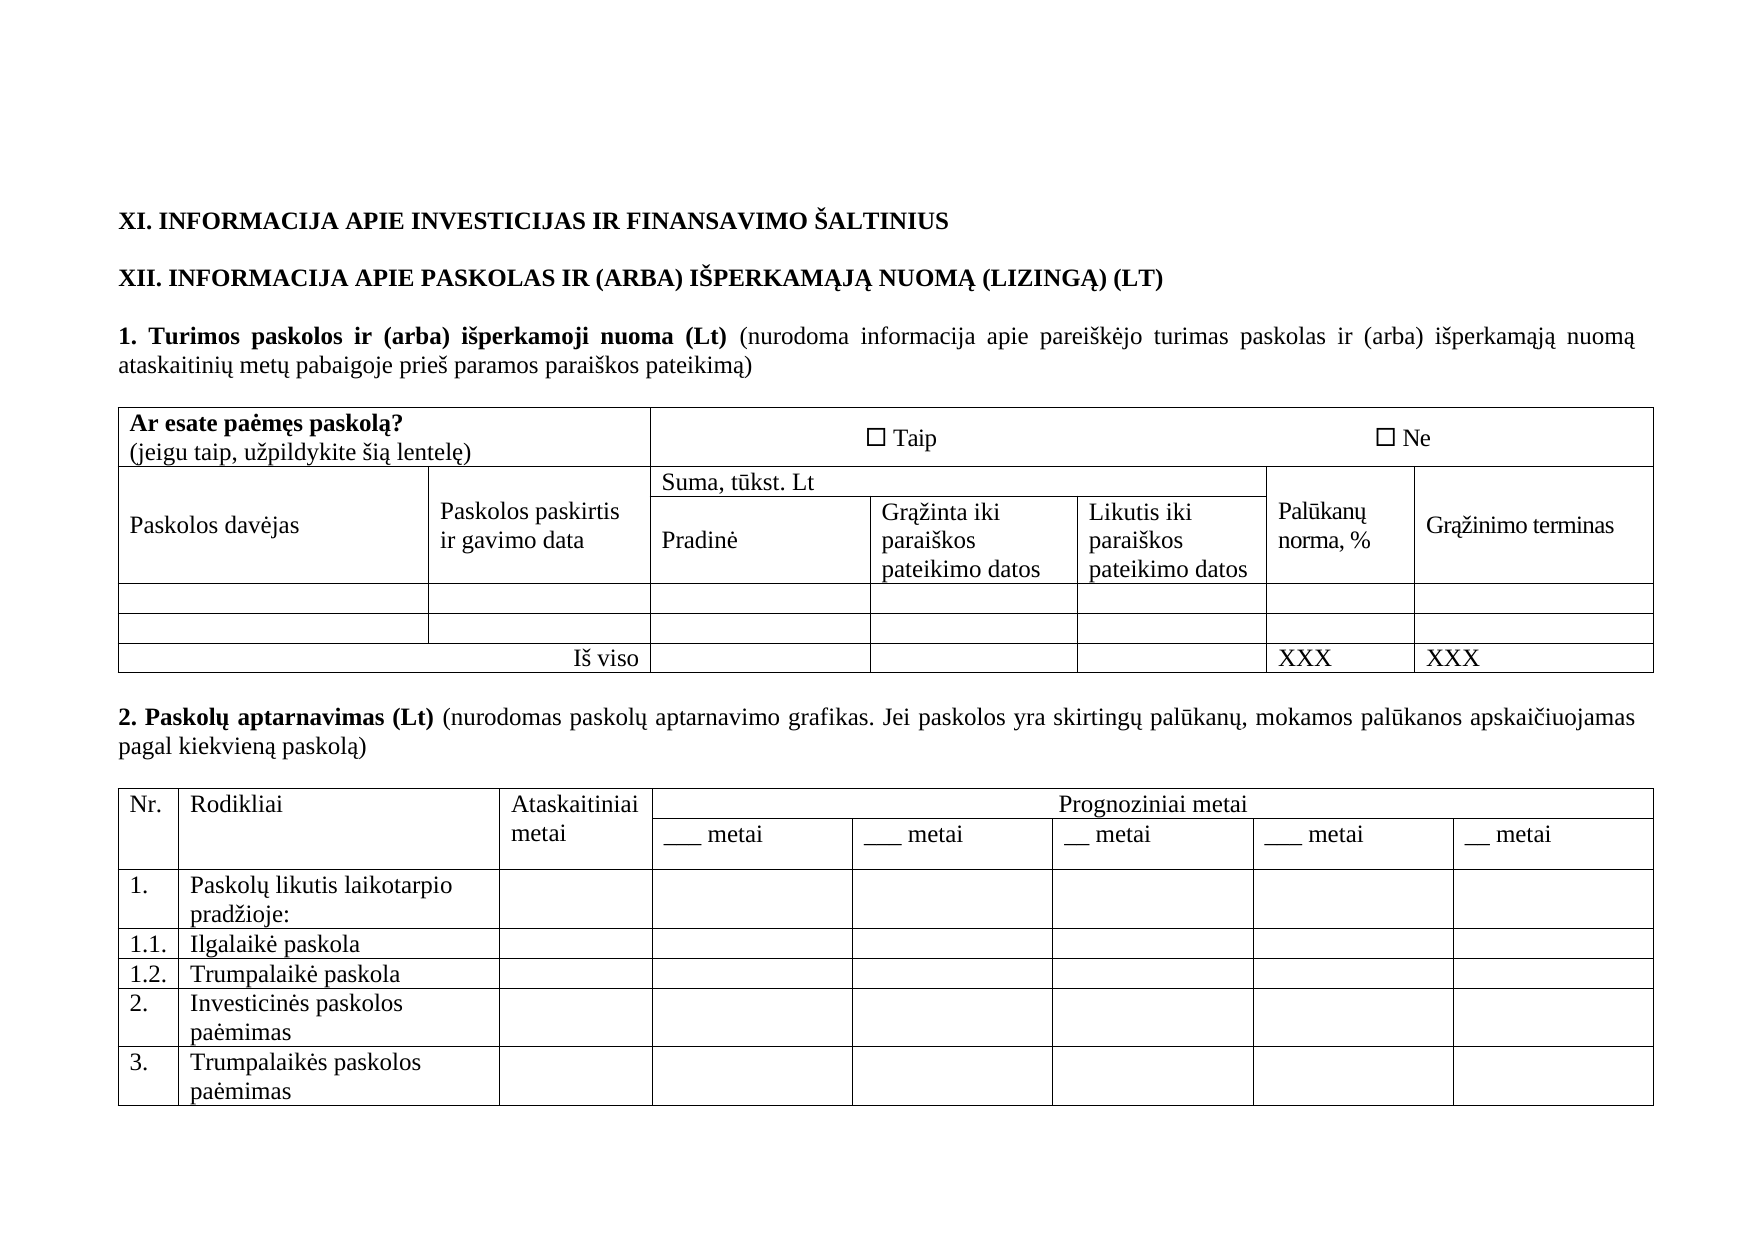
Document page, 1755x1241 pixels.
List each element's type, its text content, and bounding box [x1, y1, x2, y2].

table_cell 1.1. [119, 929, 178, 958]
table_cell Suma, tūkst. Lt [651, 467, 1266, 496]
text 2. Paskolų aptarnavimas (Lt) (nurodomas paskolų aptarnavimo grafikas. Jei paskolos yra skirtingų palūkanų, mokamos palūkanos apskaičiuojamas pagal kiekvieną paskolą) [118, 702, 1636, 759]
table_cell Grąžinimo terminas [1415, 467, 1653, 583]
table_cell [1454, 1047, 1653, 1104]
table_cell [1415, 614, 1653, 642]
table_cell [1454, 870, 1653, 928]
table_cell [653, 870, 852, 928]
table_cell [119, 584, 428, 613]
table_cell [500, 870, 652, 928]
table_cell [653, 929, 852, 958]
table_cell [1053, 989, 1253, 1046]
table_cell 3. [119, 1047, 178, 1104]
table_cell [500, 959, 652, 987]
table_cell ___ metai [653, 819, 852, 869]
table_cell [500, 929, 652, 958]
table_cell [500, 1047, 652, 1104]
table_cell [1053, 870, 1253, 928]
table_cell [429, 584, 650, 613]
table_cell [1254, 870, 1453, 928]
table_header Ataskaitiniai metai [500, 789, 652, 869]
table_cell [1454, 989, 1653, 1046]
table_cell Trumpalaikės paskolos paėmimas [179, 1047, 499, 1104]
table_header [] Ne [1152, 408, 1653, 466]
table_cell Investicinės paskolos paėmimas [179, 989, 499, 1046]
table_cell [1053, 959, 1253, 987]
table_cell [1267, 584, 1414, 613]
table_cell XXX [1415, 644, 1653, 672]
table_header Prognoziniai metai [653, 789, 1653, 818]
table_cell [1254, 1047, 1453, 1104]
table_cell Pradinė [651, 497, 870, 583]
table_cell [1254, 959, 1453, 987]
table_cell [651, 644, 870, 672]
table_cell [871, 644, 1077, 672]
table_cell Grąžinta iki paraiškos pateikimo datos [871, 497, 1077, 583]
table_cell XXX [1267, 644, 1414, 672]
table_cell [1415, 584, 1653, 613]
table_cell [853, 1047, 1052, 1104]
table_cell [1078, 584, 1266, 613]
text 1. Turimos paskolos ir (arba) išperkamoji nuoma (Lt) (nurodoma informacija apie pareiškėjo turimas paskolas ir (arba) išperkamąją nuomą ataskaitinių metų pabaigoje prieš paramos paraiškos pateikimą) [118, 321, 1636, 378]
table_cell Paskolų likutis laikotarpio pradžioje: [179, 870, 499, 928]
table_cell Palūkanų norma, % [1267, 467, 1414, 583]
table_cell [429, 614, 650, 642]
table_header Ar esate paėmęs paskolą? (jeigu taip, užpildykite šią lentelę) [119, 408, 650, 466]
table_cell [1254, 929, 1453, 958]
table_cell 1. [119, 870, 178, 928]
table_cell [871, 584, 1077, 613]
table_cell [651, 614, 870, 642]
table_cell [1053, 1047, 1253, 1104]
table_cell [1454, 929, 1653, 958]
table_cell [500, 989, 652, 1046]
table_cell Trumpalaikė paskola [179, 959, 499, 987]
table_header Nr. [119, 789, 178, 869]
table_cell Iš viso [119, 644, 650, 672]
table_cell [1078, 644, 1266, 672]
table_cell [653, 989, 852, 1046]
table_header [] Taip [651, 408, 1152, 466]
table_cell [871, 614, 1077, 642]
table_cell [853, 989, 1052, 1046]
table_cell [1078, 614, 1266, 642]
table_cell [1254, 989, 1453, 1046]
table_cell 2. [119, 989, 178, 1046]
text XI. INFORMACIJA APIE INVESTICIJAS IR FINANSAVIMO ŠALTINIUS [118, 206, 1636, 235]
table_cell 1.2. [119, 959, 178, 987]
table_cell [651, 584, 870, 613]
table_cell Ilgalaikė paskola [179, 929, 499, 958]
table_cell [653, 1047, 852, 1104]
text XII. INFORMACIJA APIE PASKOLAS IR (ARBA) IŠPERKAMĄJĄ NUOMĄ (LIZINGĄ) (LT) [118, 263, 1636, 292]
table_cell [853, 959, 1052, 987]
table_cell [653, 959, 852, 987]
table_cell ___ metai [853, 819, 1052, 869]
table_cell [1267, 614, 1414, 642]
table_cell __ metai [1053, 819, 1253, 869]
table_header Rodikliai [179, 789, 499, 869]
table_cell __ metai [1454, 819, 1653, 869]
table_cell [853, 929, 1052, 958]
table_cell [1454, 959, 1653, 987]
table_cell [119, 614, 428, 642]
table_cell Likutis iki paraiškos pateikimo datos [1078, 497, 1266, 583]
table_cell [1053, 929, 1253, 958]
table_cell [853, 870, 1052, 928]
table_cell ___ metai [1254, 819, 1453, 869]
table_cell Paskolos davėjas [119, 467, 428, 583]
table_cell Paskolos paskirtis ir gavimo data [429, 467, 650, 583]
